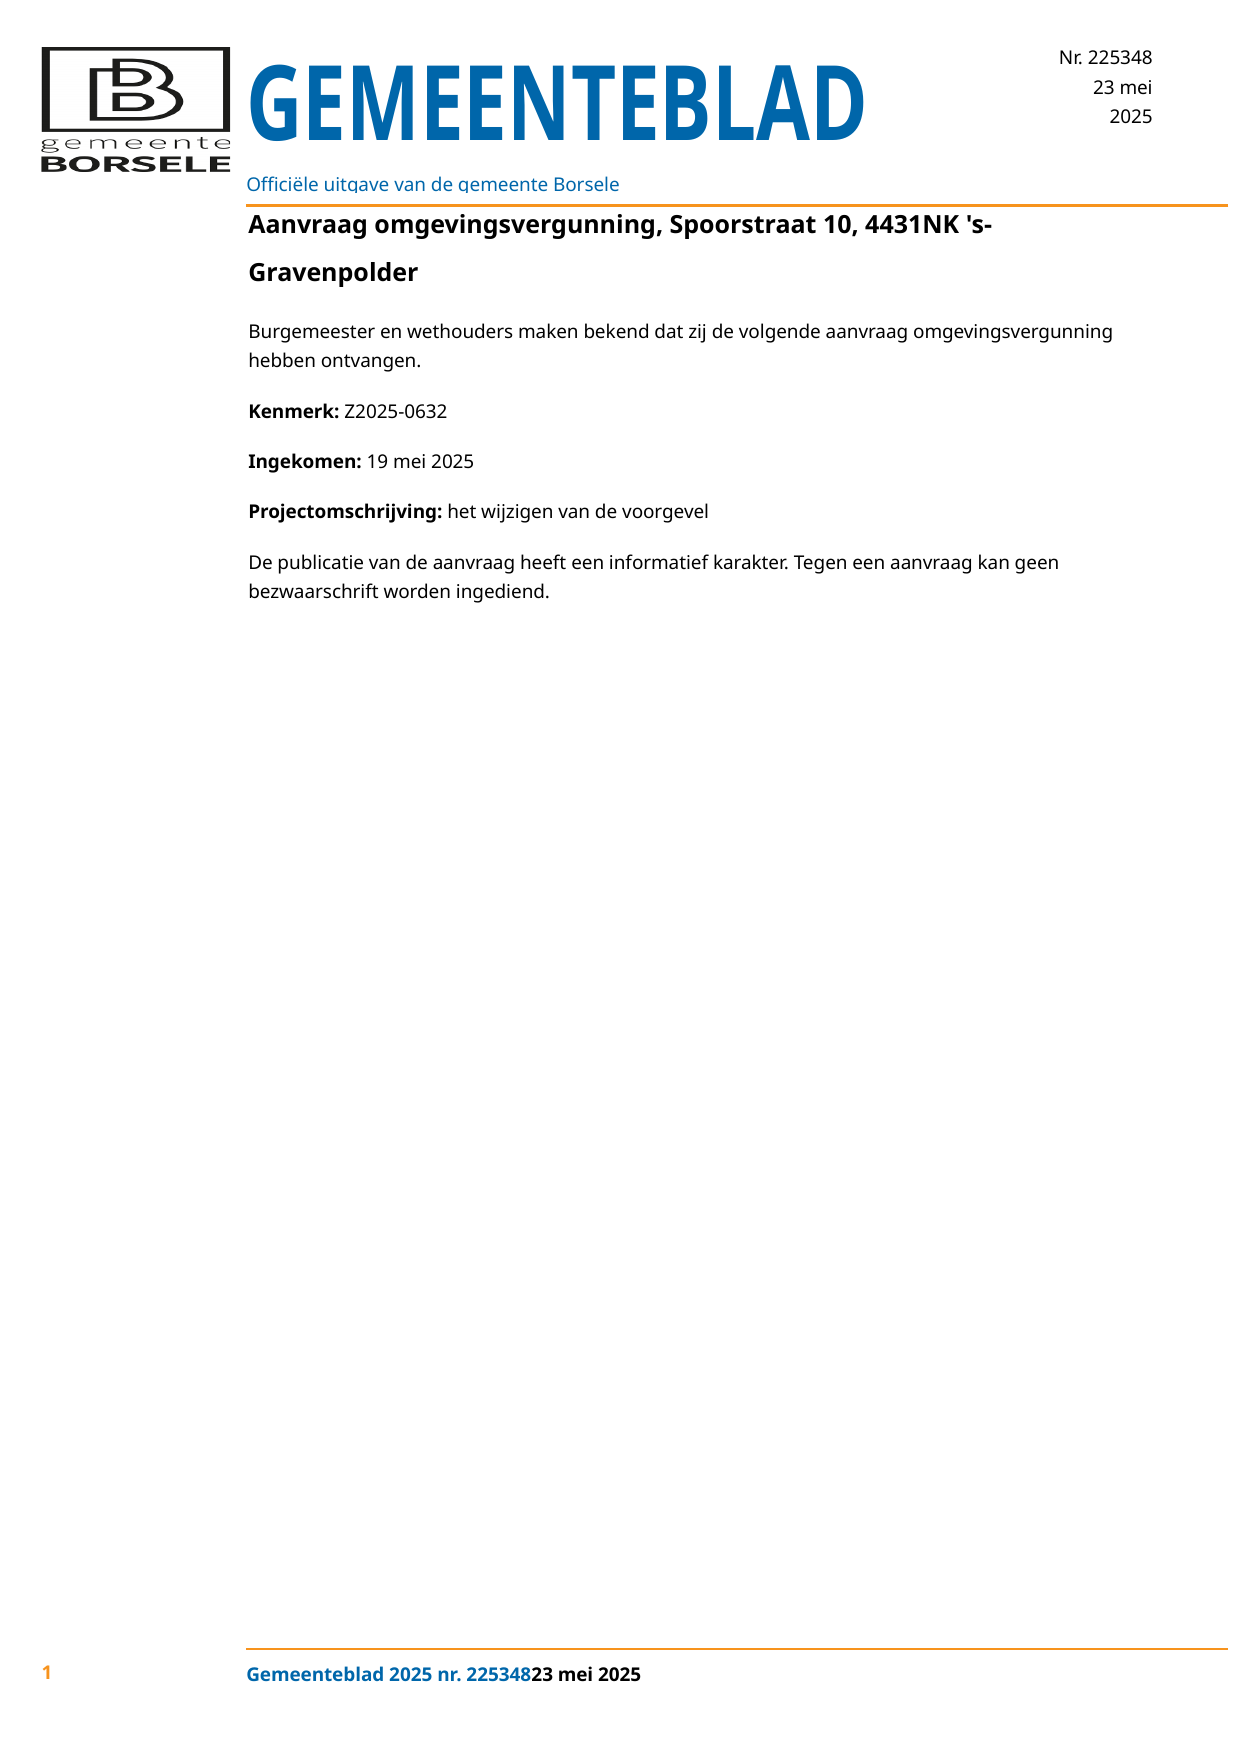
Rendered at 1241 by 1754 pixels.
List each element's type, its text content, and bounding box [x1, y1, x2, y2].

text Projectomschrijving: het wijzigen van de voorgevel [248, 499, 1152, 524]
text Aanvraag omgevingsvergunning, Spoorstraat 10, 4431NK 's-Gravenpolder [248, 207, 1152, 288]
text Kenmerk: Z2025-0632 [248, 398, 1152, 424]
text Ingekomen: 19 mei 2025 [248, 448, 1152, 474]
text Burgemeester en wethouders maken bekend dat zij de volgende aanvraag omgevingsvergunning hebben ontvangen. [248, 318, 1152, 373]
picture [41, 47, 231, 172]
text De publicatie van de aanvraag heeft een informatief karakter. Tegen een aanvraag kan geen bezwaarschrift worden ingediend. [248, 549, 1152, 604]
